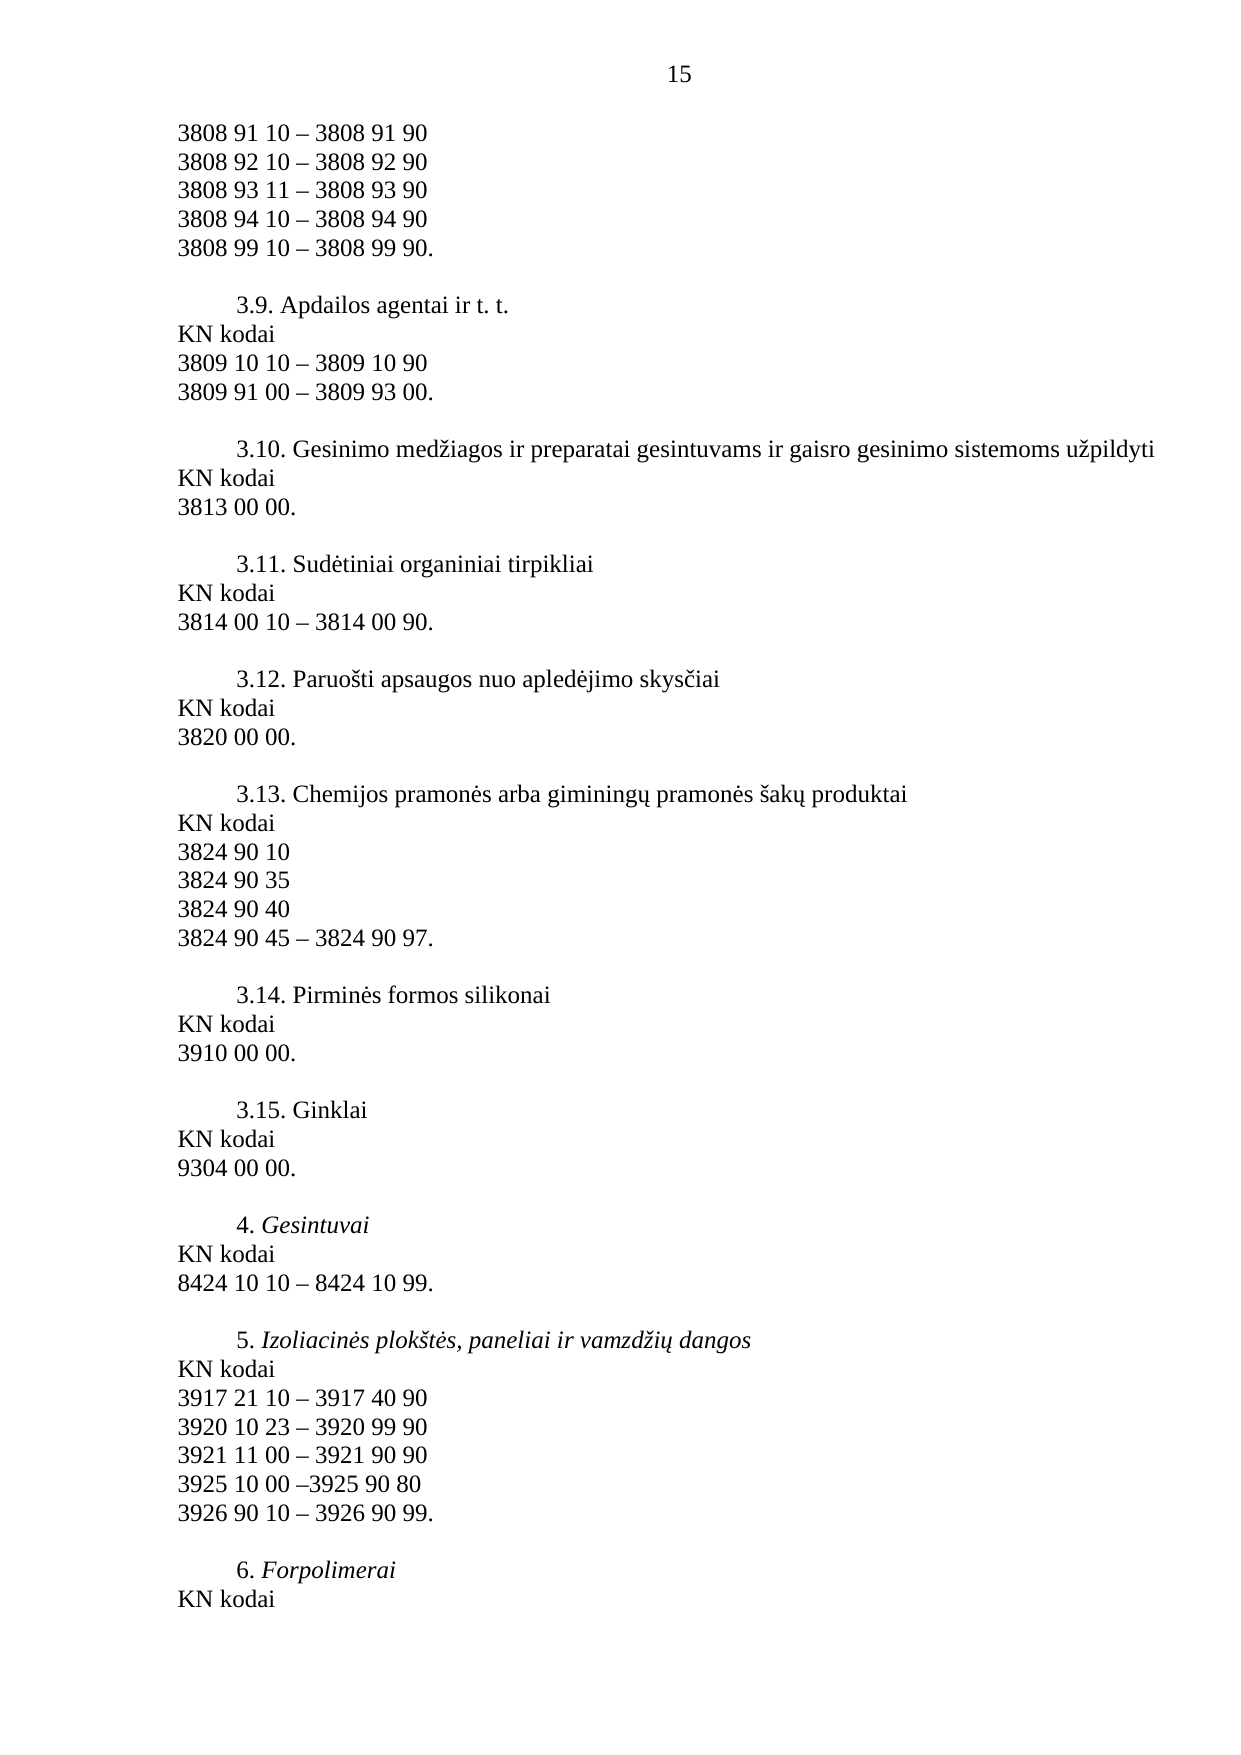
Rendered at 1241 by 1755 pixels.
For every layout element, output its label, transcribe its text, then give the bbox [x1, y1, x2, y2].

text 3.14. Pirminės formos silikonai [177, 981, 1181, 1009]
text KN kodai [177, 578, 1181, 607]
text 3917 21 10 – 3917 40 90 [177, 1383, 1181, 1412]
text KN kodai [177, 463, 1181, 492]
text 3.12. Paruošti apsaugos nuo apledėjimo skysčiai [177, 664, 1181, 693]
text 8424 10 10 – 8424 10 99. [177, 1268, 1181, 1297]
text KN kodai [177, 808, 1181, 837]
text 3.11. Sudėtiniai organiniai tirpikliai [177, 549, 1181, 578]
text 3926 90 10 – 3926 90 99. [177, 1498, 1181, 1527]
text 3824 90 45 – 3824 90 97. [177, 923, 1181, 952]
text 3.10. Gesinimo medžiagos ir preparatai gesintuvams ir gaisro gesinimo sistemoms užpildyti [177, 434, 1181, 463]
text KN kodai [177, 1009, 1181, 1038]
text 3921 11 00 – 3921 90 90 [177, 1441, 1181, 1469]
text 3920 10 23 – 3920 99 90 [177, 1412, 1181, 1441]
text 3925 10 00 –3925 90 80 [177, 1469, 1181, 1498]
text 3808 91 10 – 3808 91 90 [177, 118, 1181, 147]
text KN kodai [177, 1124, 1181, 1153]
text KN kodai [177, 319, 1181, 348]
text 3808 92 10 – 3808 92 90 [177, 147, 1181, 176]
text KN kodai [177, 1584, 1181, 1613]
text 5. Izoliacinės plokštės, paneliai ir vamzdžių dangos [177, 1326, 1181, 1354]
text 3824 90 40 [177, 894, 1181, 923]
text 3.15. Ginklai [177, 1096, 1181, 1124]
text 3814 00 10 – 3814 00 90. [177, 607, 1181, 636]
text 3808 94 10 – 3808 94 90 [177, 204, 1181, 233]
text 3910 00 00. [177, 1038, 1181, 1067]
text 3820 00 00. [177, 722, 1181, 751]
text KN kodai [177, 1354, 1181, 1383]
text 3809 10 10 – 3809 10 90 [177, 348, 1181, 377]
text 3824 90 10 [177, 837, 1181, 866]
text 3813 00 00. [177, 492, 1181, 521]
text 3809 91 00 – 3809 93 00. [177, 377, 1181, 406]
text 6. Forpolimerai [177, 1556, 1181, 1584]
text 3808 99 10 – 3808 99 90. [177, 233, 1181, 262]
text 3.9. Apdailos agentai ir t. t. [177, 291, 1181, 319]
text 3.13. Chemijos pramonės arba giminingų pramonės šakų produktai [177, 779, 1181, 808]
text KN kodai [177, 1239, 1181, 1268]
text 3808 93 11 – 3808 93 90 [177, 176, 1181, 204]
text 4. Gesintuvai [177, 1211, 1181, 1239]
text 9304 00 00. [177, 1153, 1181, 1182]
text 3824 90 35 [177, 866, 1181, 894]
text KN kodai [177, 693, 1181, 722]
